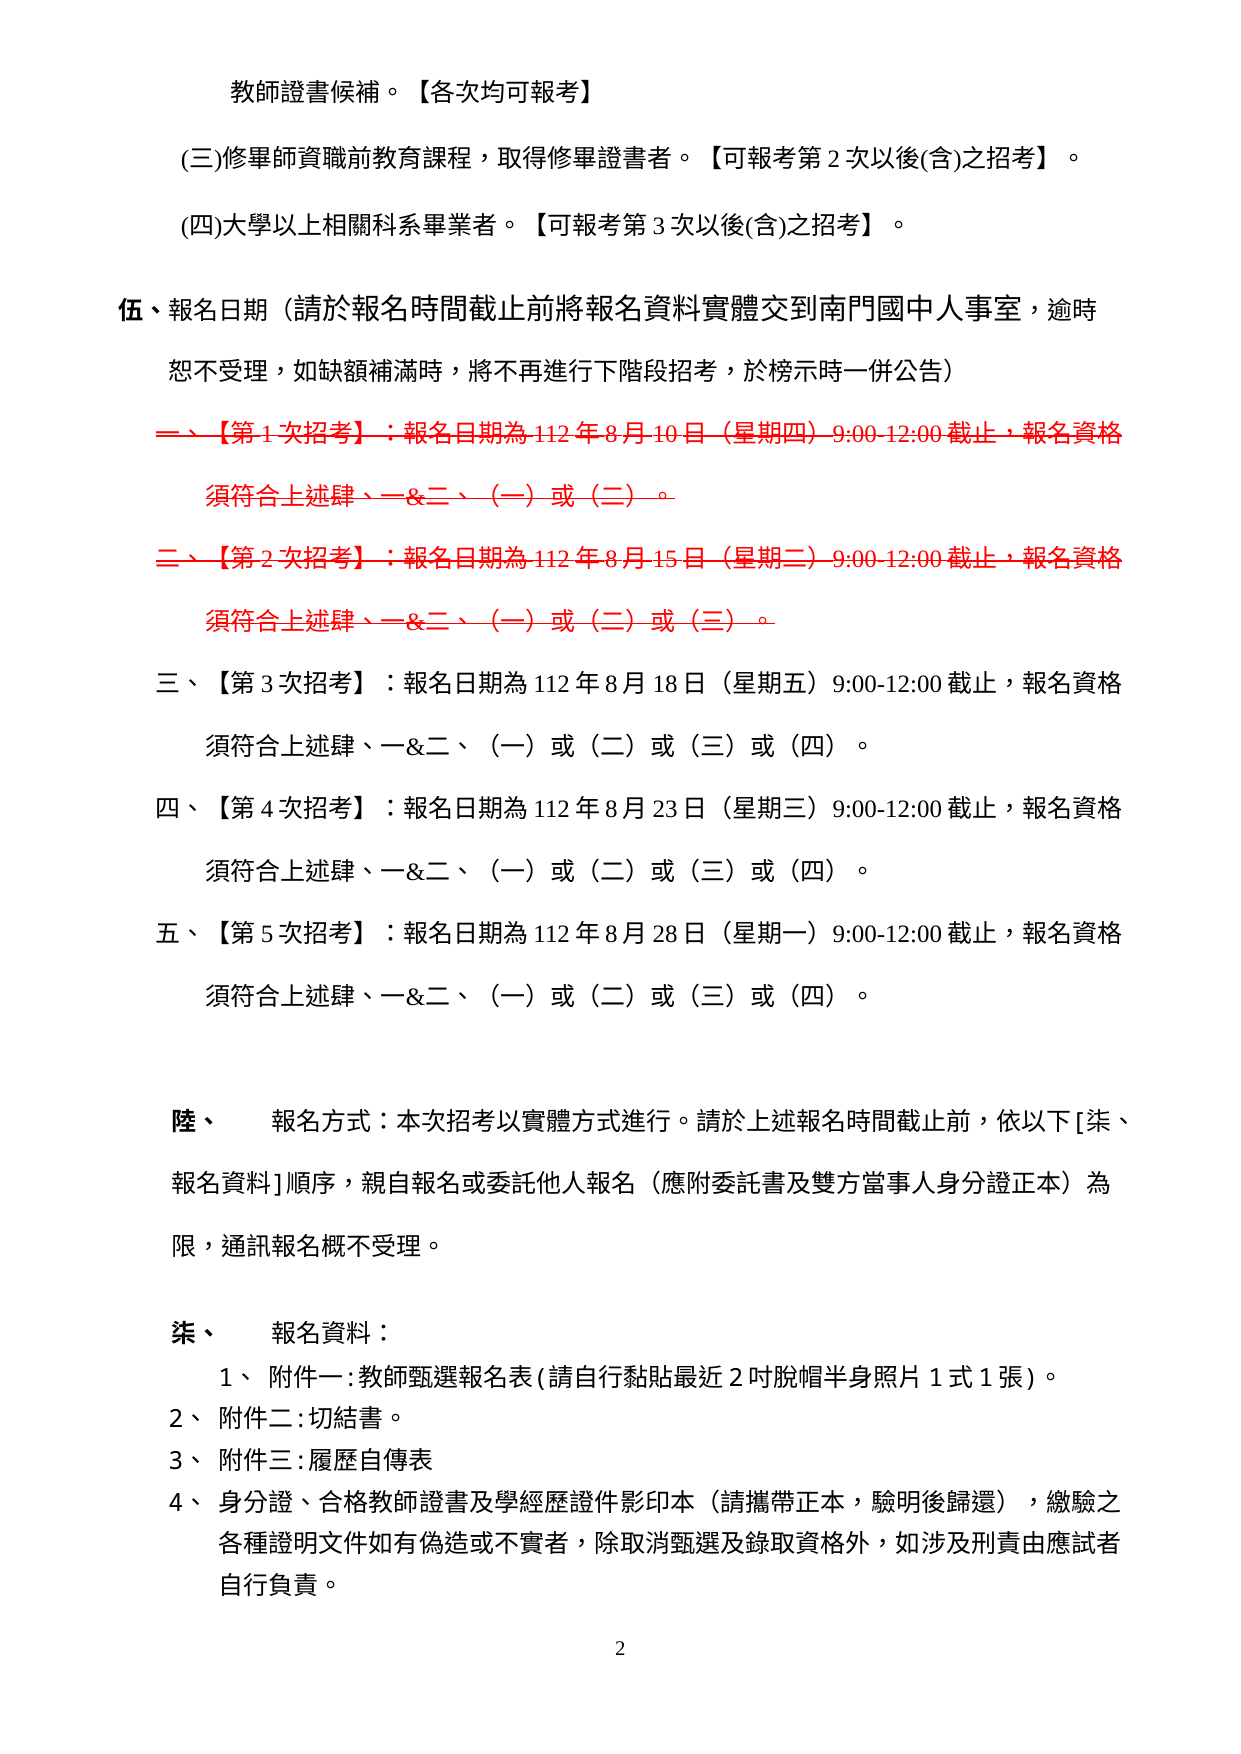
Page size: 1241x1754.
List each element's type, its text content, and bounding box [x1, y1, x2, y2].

text (四)大學以上相關科系畢業者。【可報考第3次以後(含)之招考】。 [181, 182, 1122, 244]
text 二、【第2次招考】：報名日期為112年8月15日（星期二）9:00-12:00截止，報名資格須符合上述肆、一&二、（一）或（二）或（三）。 [156, 515, 1122, 560]
list 報名資料： [171, 1290, 1122, 1353]
list 附件二:切結書。 [168, 1394, 1122, 1436]
text 三、【第3次招考】：報名日期為112年8月18日（星期五）9:00-12:00截止，報名資格須符合上述肆、一&二、（一）或（二）或（三）或（四）。 [156, 640, 1122, 765]
text 一、【第1次招考】：報名日期為112年8月10日（星期四）9:00-12:00截止，報名資格須符合上述肆、一&二、（一）或（二）。 [156, 436, 1122, 515]
text 伍、報名日期（請於報名時間截止前將報名資料實體交到南門國中人事室，逾時恕不受理，如缺額補滿時，將不再進行下階段招考，於榜示時一併公告） [118, 265, 1122, 390]
list 報名方式：本次招考以實體方式進行。請於上述報名時間截止前，依以下[柒、報名資料]順序，親自報名或委託他人報名（應附委託書及雙方當事人身分證正本）為限，通訊報名概不受理。 [171, 1078, 1122, 1265]
list 附件三:履歷自傳表 [168, 1436, 1122, 1478]
list 附件一:教師甄選報名表(請自行黏貼最近2吋脫帽半身照片1式1張)。 [218, 1353, 1122, 1394]
text 一、【第1次招考】：報名日期為112年8月10日（星期四）9:00-12:00截止，報名資格須符合上述肆、一&二、（一）或（二）。 [156, 390, 1122, 435]
text 五、【第5次招考】：報名日期為112年8月28日（星期一）9:00-12:00截止，報名資格須符合上述肆、一&二、（一）或（二）或（三）或（四）。 [156, 890, 1122, 1015]
list 身分證、合格教師證書及學經歷證件影印本（請攜帶正本，驗明後歸還），繳驗之各種證明文件如有偽造或不實者，除取消甄選及錄取資格外，如涉及刑責由應試者自行負責。 [168, 1478, 1122, 1603]
text 教師證書候補。【各次均可報考】 [181, 48, 1122, 111]
text (三)修畢師資職前教育課程，取得修畢證書者。【可報考第2次以後(含)之招考】。 [181, 115, 1122, 178]
text 四、【第4次招考】：報名日期為112年8月23日（星期三）9:00-12:00截止，報名資格須符合上述肆、一&二、（一）或（二）或（三）或（四）。 [156, 765, 1122, 890]
text 二、【第2次招考】：報名日期為112年8月15日（星期二）9:00-12:00截止，報名資格須符合上述肆、一&二、（一）或（二）或（三）。 [156, 561, 1122, 640]
